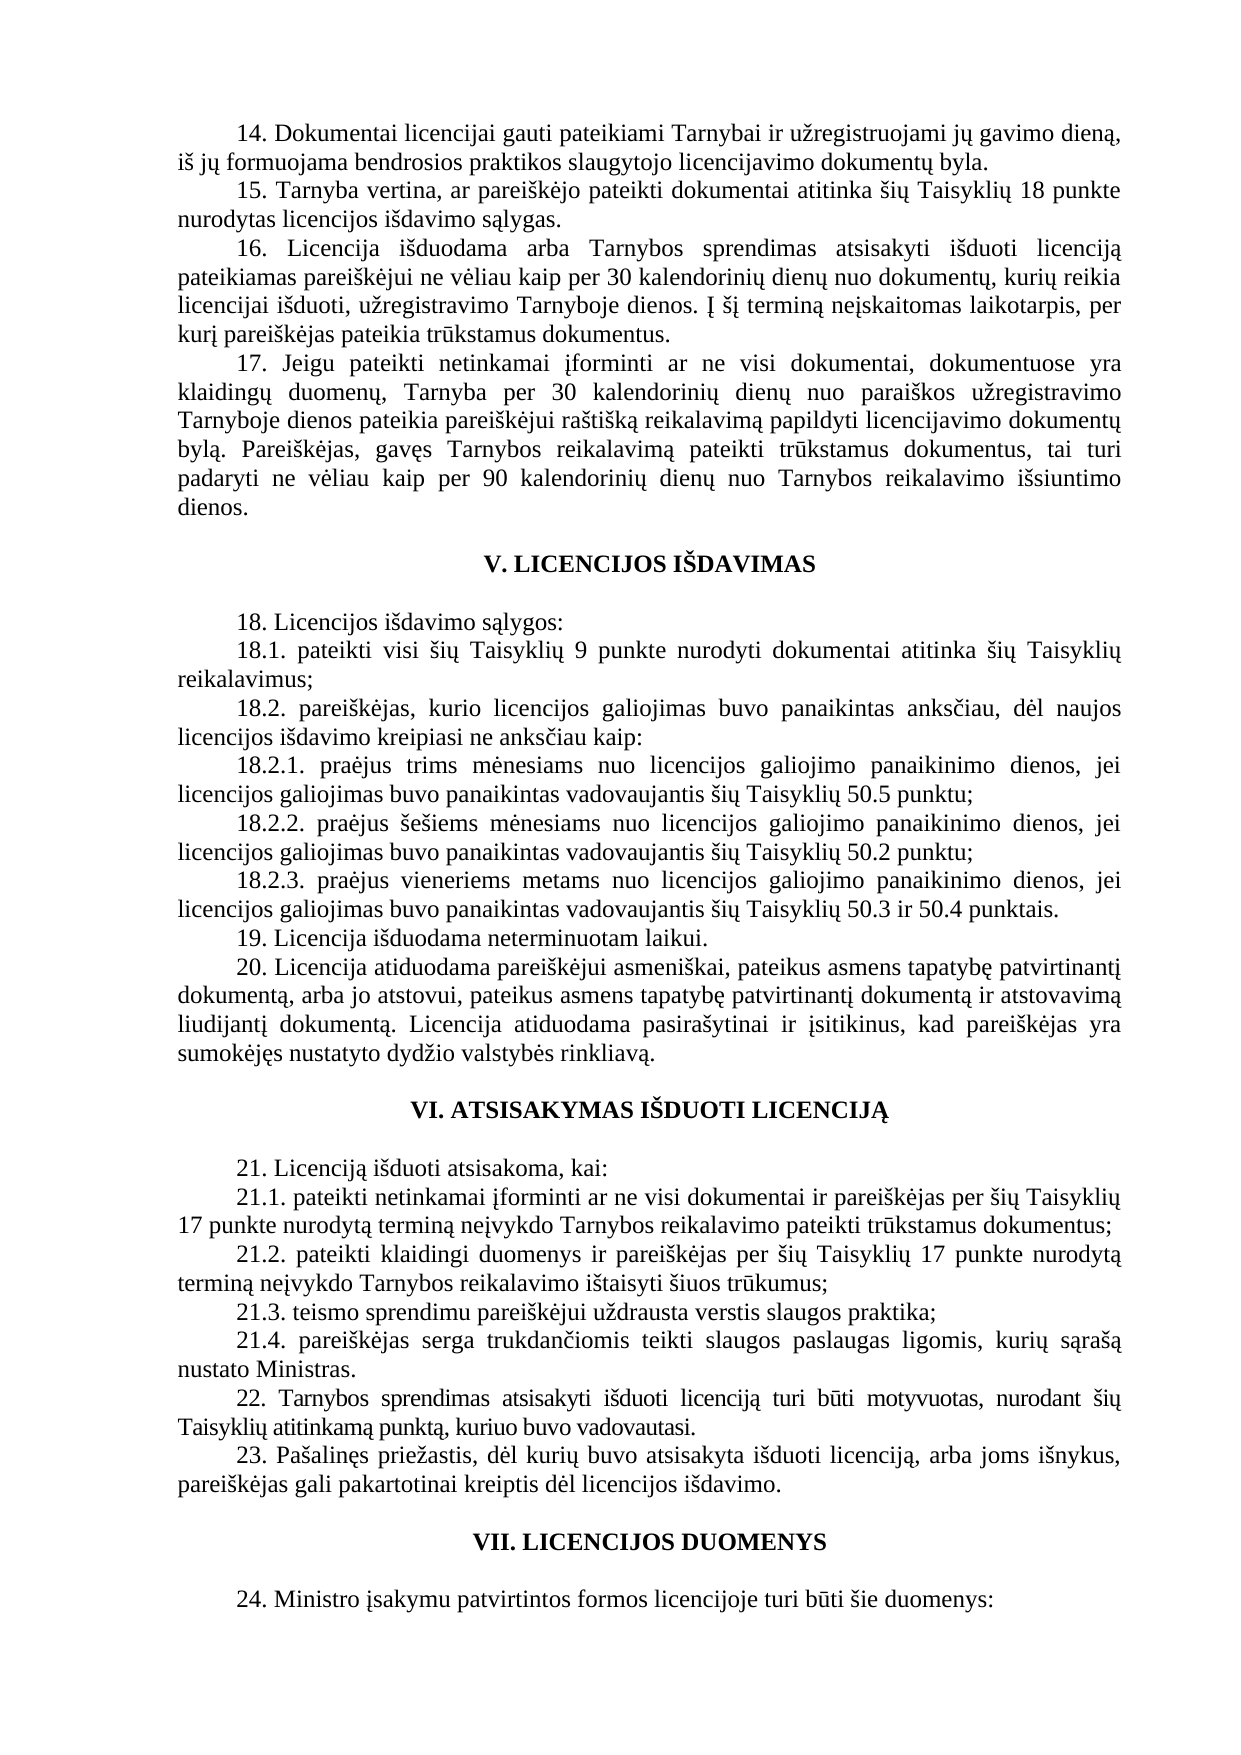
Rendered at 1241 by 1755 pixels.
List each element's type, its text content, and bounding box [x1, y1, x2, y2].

text 18.2.3. praėjus vieneriems metams nuo licencijos galiojimo panaikinimo dienos, jei licencijos galiojimas buvo panaikintas vadovaujantis šių Taisyklių 50.3 ir 50.4 punktais. [177, 866, 1122, 923]
text 20. Licencija atiduodama pareiškėjui asmeniškai, pateikus asmens tapatybę patvirtinantį dokumentą, arba jo atstovui, pateikus asmens tapatybę patvirtinantį dokumentą ir atstovavimą liudijantį dokumentą. Licencija atiduodama pasirašytinai ir įsitikinus, kad pareiškėjas yra sumokėjęs nustatyto dydžio valstybės rinkliavą. [177, 952, 1122, 1067]
text 21. Licenciją išduoti atsisakoma, kai: [177, 1153, 1122, 1182]
text 17. Jeigu pateikti netinkamai įforminti ar ne visi dokumentai, dokumentuose yra klaidingų duomenų, Tarnyba per 30 kalendorinių dienų nuo paraiškos užregistravimo Tarnyboje dienos pateikia pareiškėjui raštišką reikalavimą papildyti licencijavimo dokumentų bylą. Pareiškėjas, gavęs Tarnybos reikalavimą pateikti trūkstamus dokumentus, tai turi padaryti ne vėliau kaip per 90 kalendorinių dienų nuo Tarnybos reikalavimo išsiuntimo dienos. [177, 348, 1122, 521]
text V. LICENCIJOS IŠDAVIMAS [177, 549, 1122, 578]
text 15. Tarnyba vertina, ar pareiškėjo pateikti dokumentai atitinka šių Taisyklių 18 punkte nurodytas licencijos išdavimo sąlygas. [177, 176, 1122, 233]
text 18.2.2. praėjus šešiems mėnesiams nuo licencijos galiojimo panaikinimo dienos, jei licencijos galiojimas buvo panaikintas vadovaujantis šių Taisyklių 50.2 punktu; [177, 808, 1122, 866]
text 14. Dokumentai licencijai gauti pateikiami Tarnybai ir užregistruojami jų gavimo dieną, iš jų formuojama bendrosios praktikos slaugytojo licencijavimo dokumentų byla. [177, 118, 1122, 176]
text 21.3. teismo sprendimu pareiškėjui uždrausta verstis slaugos praktika; [177, 1297, 1122, 1326]
text 24. Ministro įsakymu patvirtintos formos licencijoje turi būti šie duomenys: [177, 1584, 1122, 1613]
text 21.4. pareiškėjas serga trukdančiomis teikti slaugos paslaugas ligomis, kurių sąrašą nustato Ministras. [177, 1326, 1122, 1383]
text 21.1. pateikti netinkamai įforminti ar ne visi dokumentai ir pareiškėjas per šių Taisyklių 17 punkte nurodytą terminą neįvykdo Tarnybos reikalavimo pateikti trūkstamus dokumentus; [177, 1182, 1122, 1239]
text VII. LICENCIJOS DUOMENYS [177, 1527, 1122, 1556]
text 19. Licencija išduodama neterminuotam laikui. [177, 923, 1122, 952]
text 18.2.1. praėjus trims mėnesiams nuo licencijos galiojimo panaikinimo dienos, jei licencijos galiojimas buvo panaikintas vadovaujantis šių Taisyklių 50.5 punktu; [177, 751, 1122, 808]
text 18.2. pareiškėjas, kurio licencijos galiojimas buvo panaikintas anksčiau, dėl naujos licencijos išdavimo kreipiasi ne anksčiau kaip: [177, 693, 1122, 751]
text 18.1. pateikti visi šių Taisyklių 9 punkte nurodyti dokumentai atitinka šių Taisyklių reikalavimus; [177, 636, 1122, 693]
text 18. Licencijos išdavimo sąlygos: [177, 607, 1122, 636]
text VI. ATSISAKYMAS IŠDUOTI LICENCIJĄ [177, 1096, 1122, 1124]
text 21.2. pateikti klaidingi duomenys ir pareiškėjas per šių Taisyklių 17 punkte nurodytą terminą neįvykdo Tarnybos reikalavimo ištaisyti šiuos trūkumus; [177, 1239, 1122, 1297]
text 16. Licencija išduodama arba Tarnybos sprendimas atsisakyti išduoti licenciją pateikiamas pareiškėjui ne vėliau kaip per 30 kalendorinių dienų nuo dokumentų, kurių reikia licencijai išduoti, užregistravimo Tarnyboje dienos. Į šį terminą neįskaitomas laikotarpis, per kurį pareiškėjas pateikia trūkstamus dokumentus. [177, 233, 1122, 348]
text 22. Tarnybos sprendimas atsisakyti išduoti licenciją turi būti motyvuotas, nurodant šių Taisyklių atitinkamą punktą, kuriuo buvo vadovautasi. [177, 1383, 1122, 1441]
text 23. Pašalinęs priežastis, dėl kurių buvo atsisakyta išduoti licenciją, arba joms išnykus, pareiškėjas gali pakartotinai kreiptis dėl licencijos išdavimo. [177, 1441, 1122, 1498]
